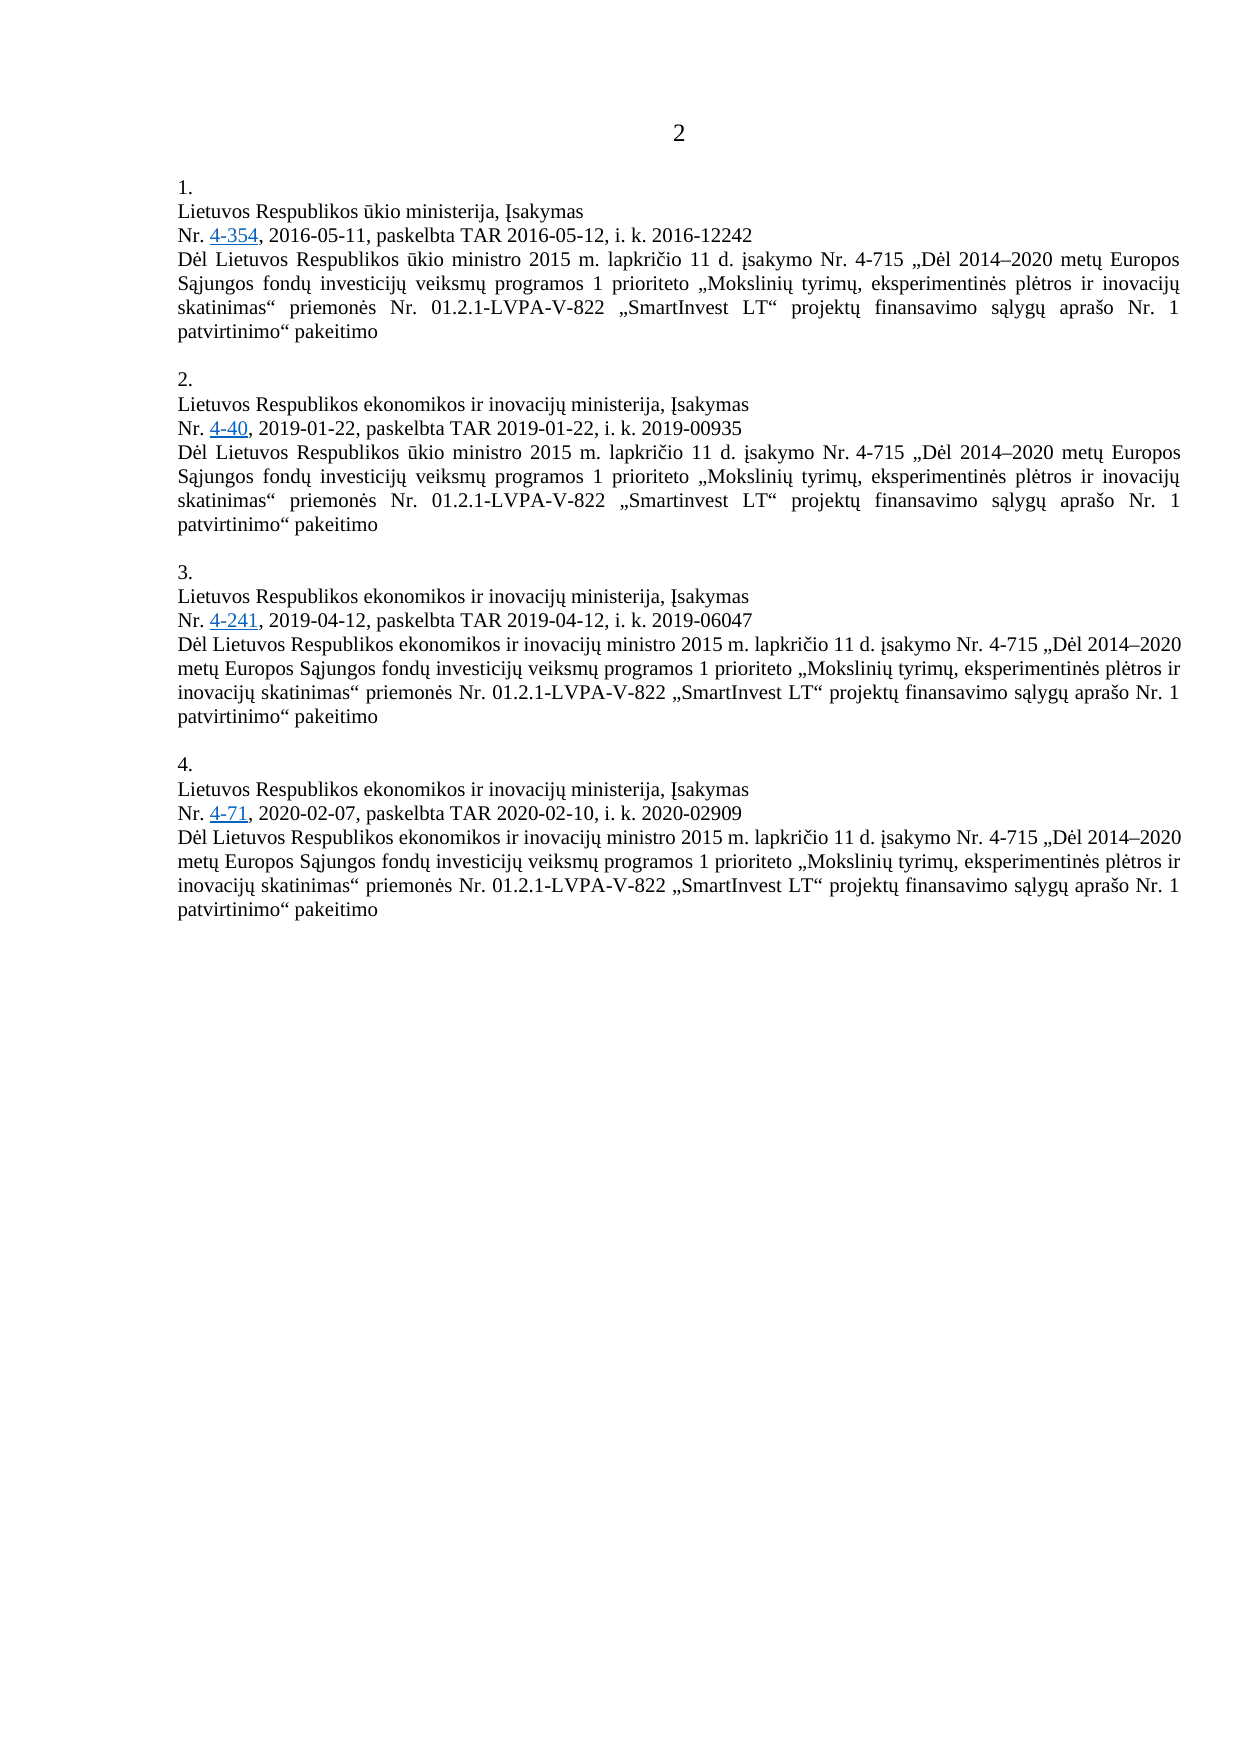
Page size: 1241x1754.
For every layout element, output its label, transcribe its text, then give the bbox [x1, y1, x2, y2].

text Dėl Lietuvos Respublikos ekonomikos ir inovacijų ministro 2015 m. lapkričio 11 d. įsakymo Nr. 4-715 „Dėl 2014–2020 metų Europos Sąjungos fondų investicijų veiksmų programos 1 prioriteto „Mokslinių tyrimų, eksperimentinės plėtros ir inovacijų skatinimas“ priemonės Nr. 01.2.1-LVPA-V-822 „SmartInvest LT“ projektų finansavimo sąlygų aprašo Nr. 1 patvirtinimo“ pakeitimo [177, 632, 1181, 728]
text Dėl Lietuvos Respublikos ekonomikos ir inovacijų ministro 2015 m. lapkričio 11 d. įsakymo Nr. 4-715 „Dėl 2014–2020 metų Europos Sąjungos fondų investicijų veiksmų programos 1 prioriteto „Mokslinių tyrimų, eksperimentinės plėtros ir inovacijų skatinimas“ priemonės Nr. 01.2.1-LVPA-V-822 „SmartInvest LT“ projektų finansavimo sąlygų aprašo Nr. 1 patvirtinimo“ pakeitimo [177, 824, 1181, 921]
text Lietuvos Respublikos ekonomikos ir inovacijų ministerija, Įsakymas [177, 584, 1181, 608]
text 2. [177, 367, 1181, 391]
text Dėl Lietuvos Respublikos ūkio ministro 2015 m. lapkričio 11 d. įsakymo Nr. 4-715 „Dėl 2014–2020 metų Europos Sąjungos fondų investicijų veiksmų programos 1 prioriteto „Mokslinių tyrimų, eksperimentinės plėtros ir inovacijų skatinimas“ priemonės Nr. 01.2.1-LVPA-V-822 „SmartInvest LT“ projektų finansavimo sąlygų aprašo Nr. 1 patvirtinimo“ pakeitimo [177, 247, 1181, 343]
text Lietuvos Respublikos ekonomikos ir inovacijų ministerija, Įsakymas [177, 776, 1181, 801]
text Lietuvos Respublikos ekonomikos ir inovacijų ministerija, Įsakymas [177, 391, 1181, 416]
text Dėl Lietuvos Respublikos ūkio ministro 2015 m. lapkričio 11 d. įsakymo Nr. 4-715 „Dėl 2014–2020 metų Europos Sąjungos fondų investicijų veiksmų programos 1 prioriteto „Mokslinių tyrimų, eksperimentinės plėtros ir inovacijų skatinimas“ priemonės Nr. 01.2.1-LVPA-V-822 „Smartinvest LT“ projektų finansavimo sąlygų aprašo Nr. 1 patvirtinimo“ pakeitimo [177, 439, 1181, 536]
text Lietuvos Respublikos ūkio ministerija, Įsakymas [177, 199, 1181, 223]
text Nr. 4-71, 2020-02-07, paskelbta TAR 2020-02-10, i. k. 2020-02909 [177, 801, 1181, 824]
text 3. [177, 560, 1181, 584]
text 1. [177, 175, 1181, 199]
text 4. [177, 752, 1181, 776]
text Nr. 4-354, 2016-05-11, paskelbta TAR 2016-05-12, i. k. 2016-12242 [177, 223, 1181, 247]
text Nr. 4-40, 2019-01-22, paskelbta TAR 2019-01-22, i. k. 2019-00935 [177, 416, 1181, 439]
text Nr. 4-241, 2019-04-12, paskelbta TAR 2019-04-12, i. k. 2019-06047 [177, 608, 1181, 632]
